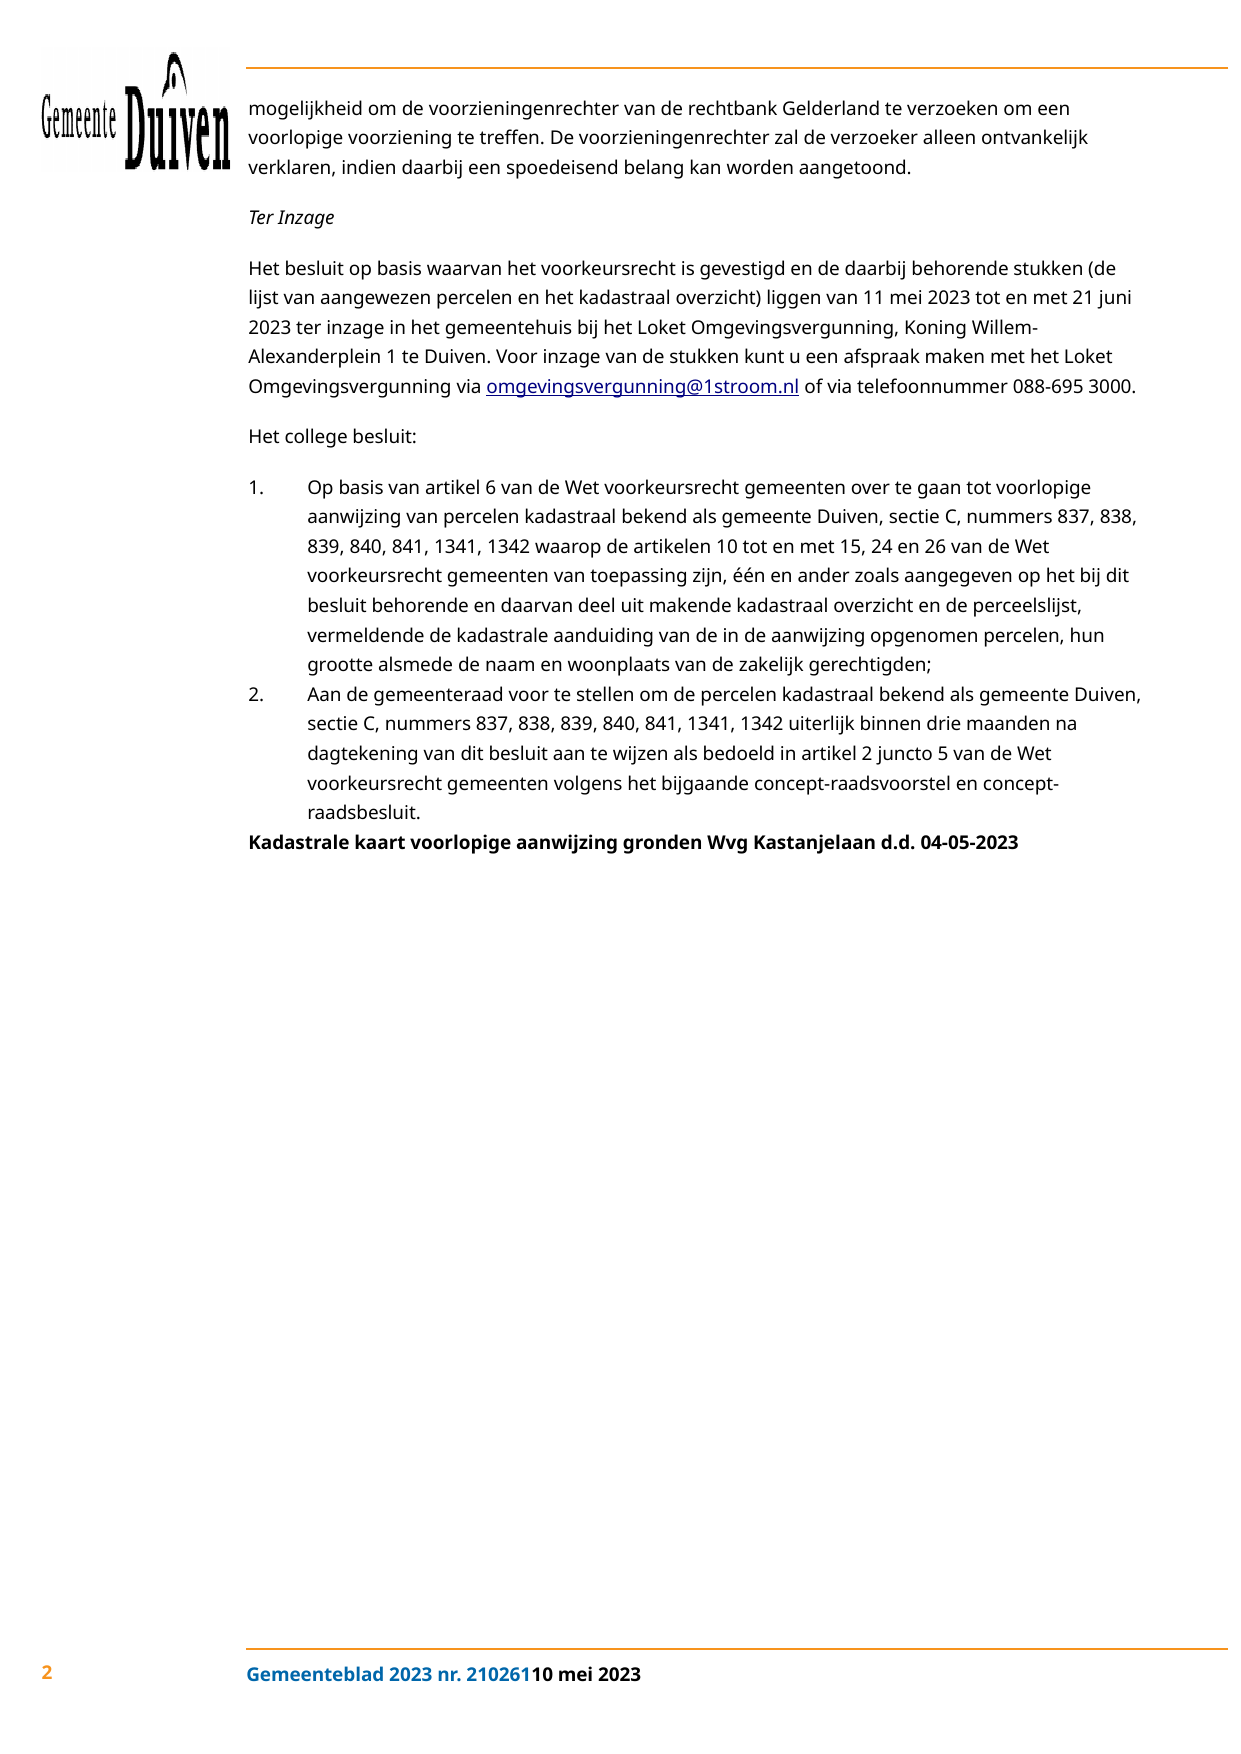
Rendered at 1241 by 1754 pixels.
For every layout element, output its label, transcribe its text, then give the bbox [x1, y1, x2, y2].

picture [41, 47, 231, 172]
text Kadastrale kaart voorlopige aanwijzing gronden Wvg Kastanjelaan d.d. 04-05-2023 [248, 829, 1152, 855]
list Op basis van artikel 6 van de Wet voorkeursrecht gemeenten over te gaan tot voorlopige aanwijzing van percelen kadastraal bekend als gemeente Duiven, sectie C, nummers 837, 838, 839, 840, 841, 1341, 1342 waarop de artikelen 10 tot en met 15, 24 en 26 van de Wet voorkeursrecht gemeenten van toepassing zijn, één en ander zoals aangegeven op het bij dit besluit behorende en daarvan deel uit makende kadastraal overzicht en de perceelslijst, vermeldende de kadastrale aanduiding van de in de aanwijzing opgenomen percelen, hun grootte alsmede de naam en woonplaats van de zakelijk gerechtigden; [248, 474, 1152, 677]
text mogelijkheid om de voorzieningenrechter van de rechtbank Gelderland te verzoeken om een voorlopige voorziening te treffen. De voorzieningenrechter zal de verzoeker alleen ontvankelijk verklaren, indien daarbij een spoedeisend belang kan worden aangetoond. [248, 95, 1152, 180]
text Het besluit op basis waarvan het voorkeursrecht is gevestigd en de daarbij behorende stukken (de lijst van aangewezen percelen en het kadastraal overzicht) liggen van 11 mei 2023 tot en met 21 juni 2023 ter inzage in het gemeentehuis bij het Loket Omgevingsvergunning, Koning Willem-Alexanderplein 1 te Duiven. Voor inzage van de stukken kunt u een afspraak maken met het Loket Omgevingsvergunning via omgevingsvergunning@1stroom.nl of via telefoonnummer 088-695 3000. [248, 255, 1152, 399]
text Ter Inzage [248, 204, 1152, 230]
list Aan de gemeenteraad voor te stellen om de percelen kadastraal bekend als gemeente Duiven, sectie C, nummers 837, 838, 839, 840, 841, 1341, 1342 uiterlijk binnen drie maanden na dagtekening van dit besluit aan te wijzen als bedoeld in artikel 2 juncto 5 van de Wet voorkeursrecht gemeenten volgens het bijgaande concept-raadsvoorstel en concept-raadsbesluit. [248, 681, 1152, 825]
text Het college besluit: [248, 423, 1152, 449]
